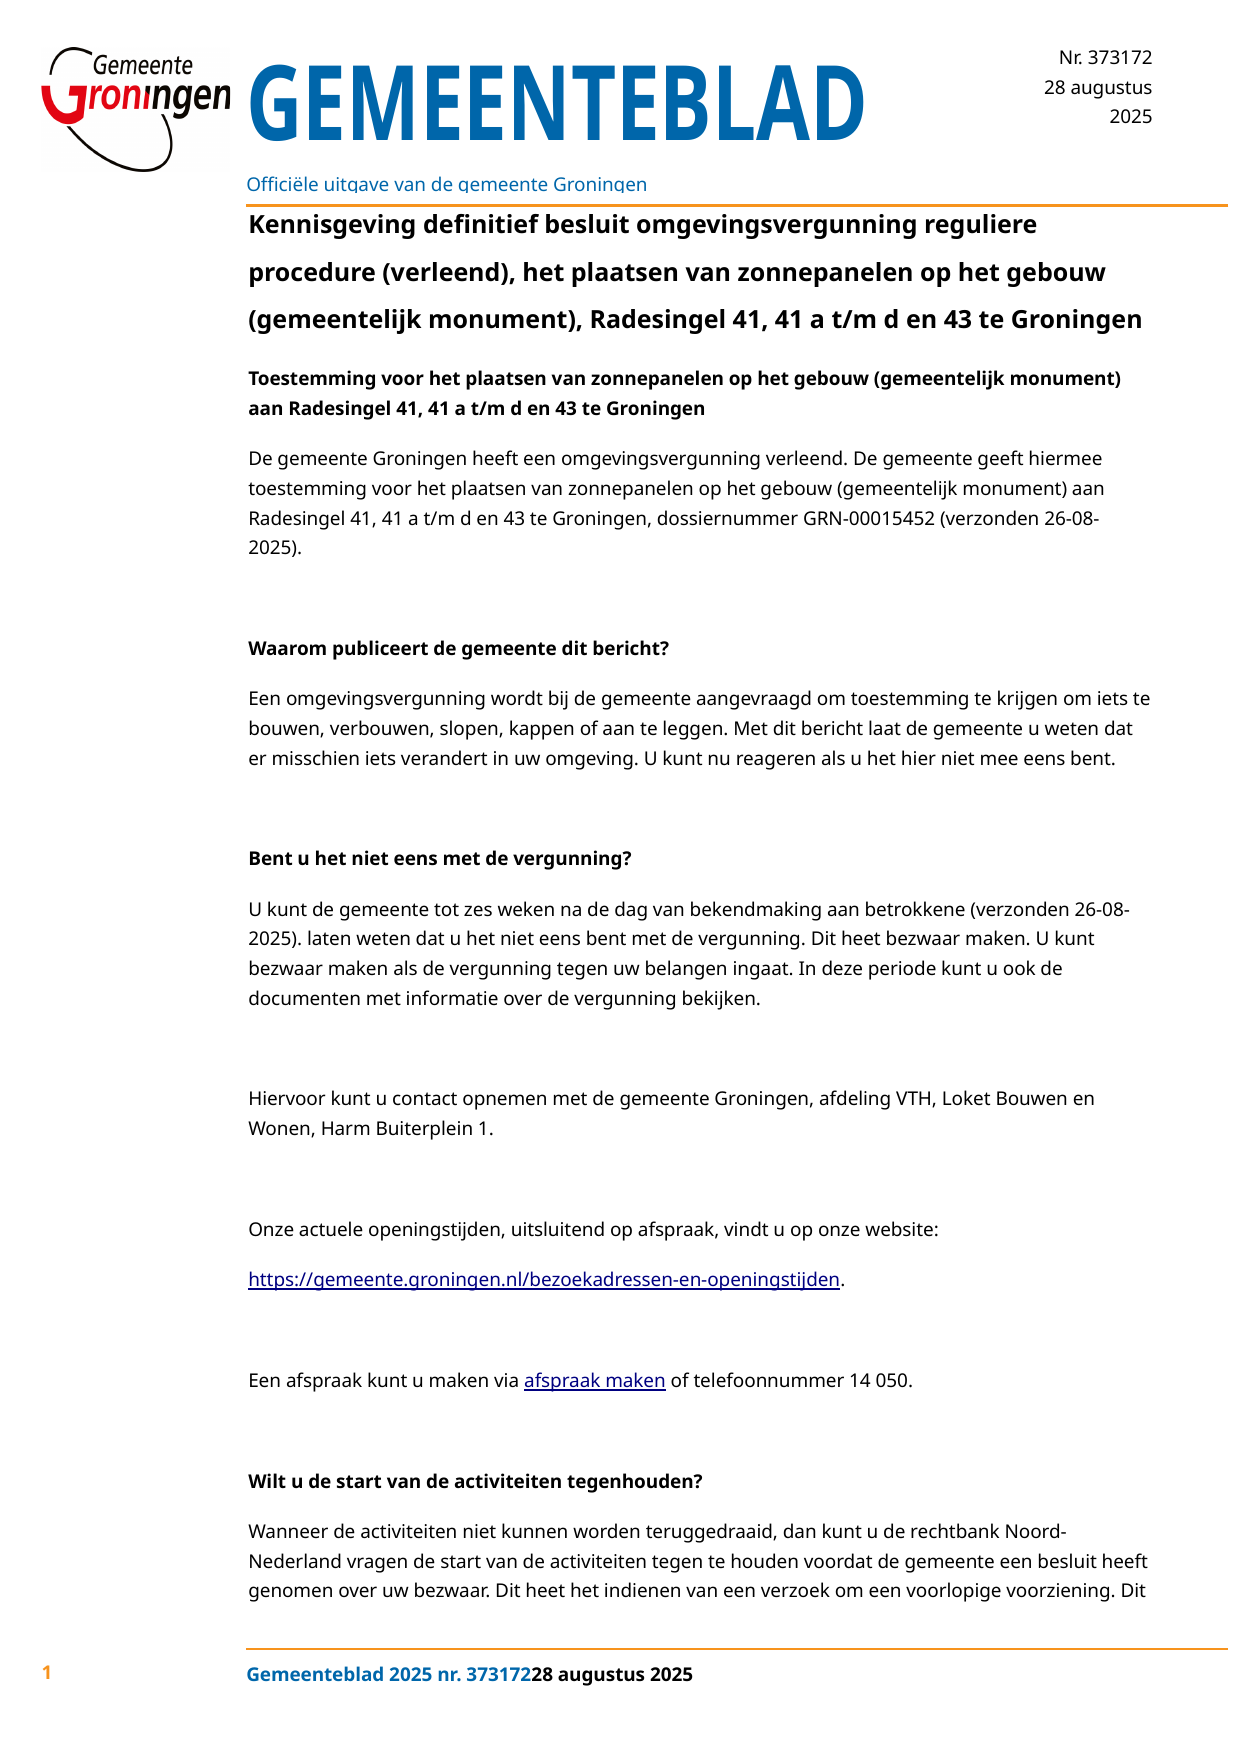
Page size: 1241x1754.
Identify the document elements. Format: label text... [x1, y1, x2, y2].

text Wanneer de activiteiten niet kunnen worden teruggedraaid, dan kunt u de rechtbank Noord-Nederland vragen de start van de activiteiten tegen te houden voordat de gemeente een besluit heeft genomen over uw bezwaar. Dit heet het indienen van een verzoek om een voorlopige voorziening. Dit [248, 1518, 1152, 1603]
text U kunt de gemeente tot zes weken na de dag van bekendmaking aan betrokkene (verzonden 26-08-2025). laten weten dat u het niet eens bent met de vergunning. Dit heet bezwaar maken. U kunt bezwaar maken als de vergunning tegen uw belangen ingaat. In deze periode kunt u ook de documenten met informatie over de vergunning bekijken. [248, 896, 1152, 1010]
text Kennisgeving definitief besluit omgevingsvergunning reguliere procedure (verleend), het plaatsen van zonnepanelen op het gebouw (gemeentelijk monument), Radesingel 41, 41 a t/m d en 43 te Groningen [248, 207, 1152, 336]
text Waarom publiceert de gemeente dit bericht? [248, 635, 1152, 661]
text Wilt u de start van de activiteiten tegenhouden? [248, 1468, 1152, 1494]
text Bent u het niet eens met de vergunning? [248, 846, 1152, 871]
text Een afspraak kunt u maken via afspraak maken of telefoonnummer 14 050. [248, 1367, 1152, 1393]
picture [41, 47, 231, 172]
text Toestemming voor het plaatsen van zonnepanelen op het gebouw (gemeentelijk monument) aan Radesingel 41, 41 a t/m d en 43 te Groningen [248, 366, 1152, 421]
text Onze actuele openingstijden, uitsluitend op afspraak, vindt u op onze website: [248, 1216, 1152, 1242]
text De gemeente Groningen heeft een omgevingsvergunning verleend. De gemeente geeft hiermee toestemming voor het plaatsen van zonnepanelen op het gebouw (gemeentelijk monument) aan Radesingel 41, 41 a t/m d en 43 te Groningen, dossiernummer GRN-00015452 (verzonden 26-08-2025). [248, 446, 1152, 560]
text https://gemeente.groningen.nl/bezoekadressen-en-openingstijden. [248, 1266, 1152, 1292]
text Een omgevingsvergunning wordt bij de gemeente aangevraagd om toestemming te krijgen om iets te bouwen, verbouwen, slopen, kappen of aan te leggen. Met dit bericht laat de gemeente u weten dat er misschien iets verandert in uw omgeving. U kunt nu reageren als u het hier niet mee eens bent. [248, 686, 1152, 770]
text Hiervoor kunt u contact opnemen met de gemeente Groningen, afdeling VTH, Loket Bouwen en Wonen, Harm Buiterplein 1. [248, 1086, 1152, 1141]
